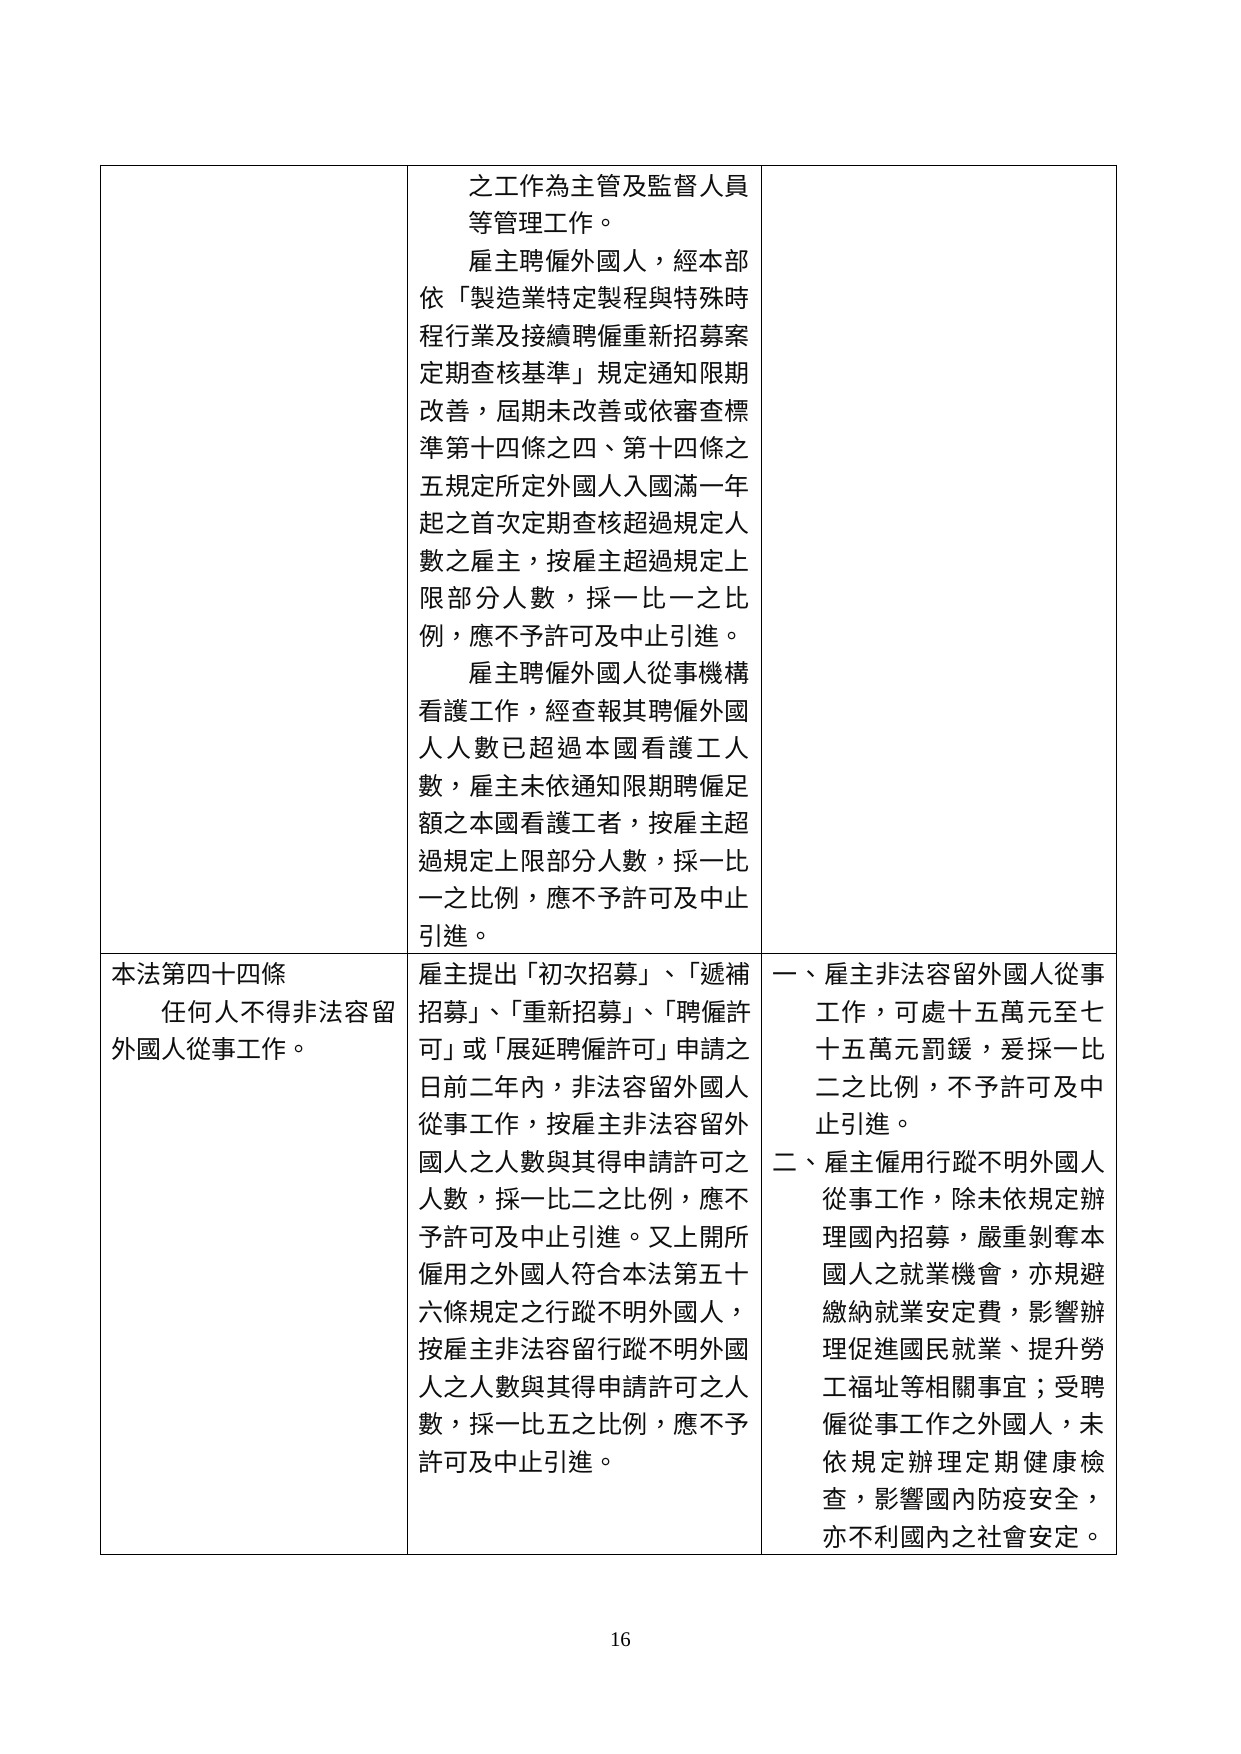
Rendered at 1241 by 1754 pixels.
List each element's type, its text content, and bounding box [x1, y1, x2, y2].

table_cell 一、雇主非法容留外國人從事工作，可處十五萬元至七十五萬元罰鍰，爰採一比二之比例，不予許可及中止引進。 二、雇主僱用行蹤不明外國人從事工作，除未依規定辦理國內招募，嚴重剝奪本國人之就業機會，亦規避繳納就業安定費，影響辦理促進國民就業、提升勞工福址等相關事宜；受聘僱從事工作之外國人，未依規定辦理定期健康檢查，影響國內防疫安全，亦不利國內之社會安定。 [762, 954, 1116, 1554]
table_cell 雇主提出「初次招募」、「遞補招募」、「重新招募」、「聘僱許可」或「展延聘僱許可」申請之日前二年內，非法容留外國人從事工作，按雇主非法容留外國人之人數與其得申請許可之人數，採一比二之比例，應不予許可及中止引進。又上開所僱用之外國人符合本法第五十六條規定之行蹤不明外國人，按雇主非法容留行蹤不明外國人之人數與其得申請許可之人數，採一比五之比例，應不予許可及中止引進。 [408, 954, 761, 1554]
table_cell 本法第四十四條 任何人不得非法容留外國人從事工作。 [101, 954, 407, 1554]
table_cell [101, 166, 407, 953]
table_cell [762, 166, 1116, 953]
table_cell 之工作為主管及監督人員等管理工作。 雇主聘僱外國人，經本部依「製造業特定製程與特殊時程行業及接續聘僱重新招募案定期查核基準」規定通知限期改善，屆期未改善或依審查標準第十四條之四、第十四條之五規定所定外國人入國滿一年起之首次定期查核超過規定人數之雇主，按雇主超過規定上限部分人數，採一比一之比例，應不予許可及中止引進。 雇主聘僱外國人從事機構看護工作，經查報其聘僱外國人人數已超過本國看護工人數，雇主未依通知限期聘僱足額之本國看護工者，按雇主超過規定上限部分人數，採一比一之比例，應不予許可及中止引進。 [408, 166, 761, 953]
